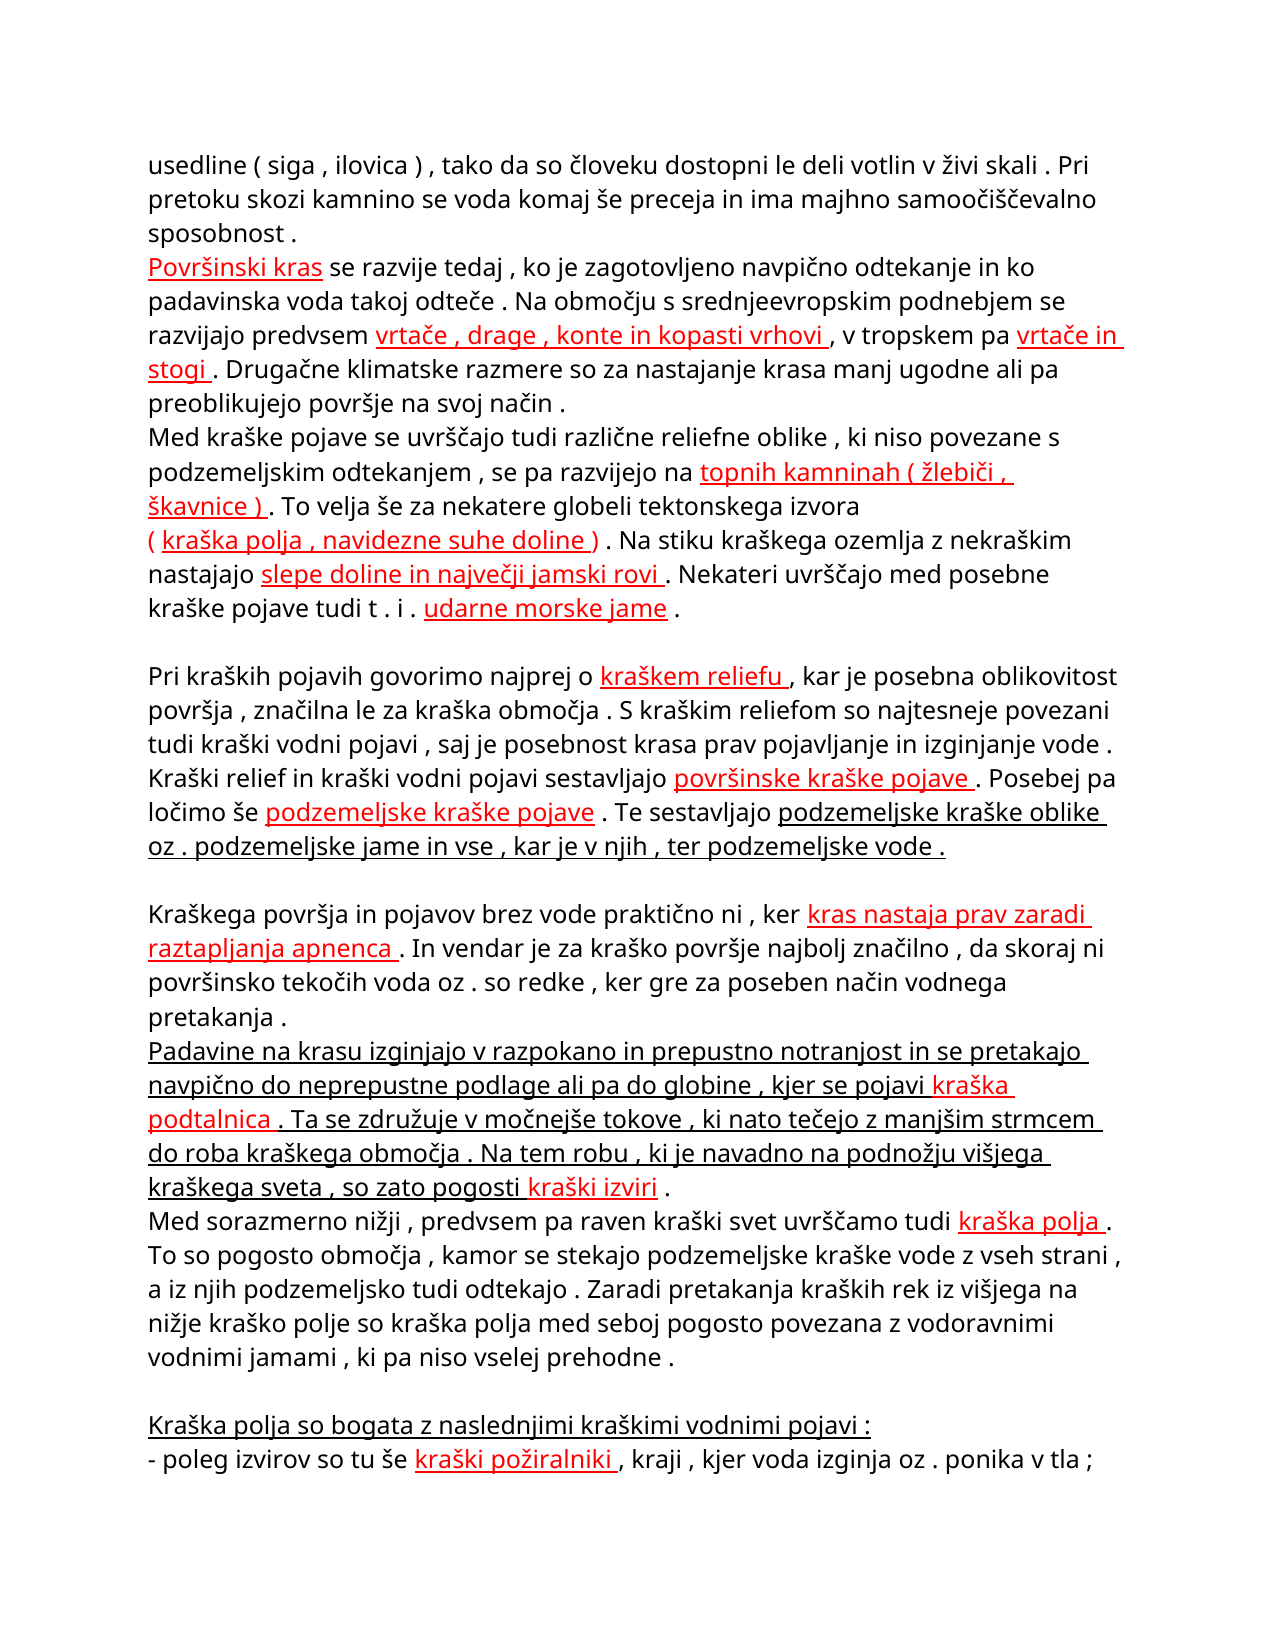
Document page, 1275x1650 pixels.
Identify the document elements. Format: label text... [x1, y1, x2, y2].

text Padavine na krasu izginjajo v razpokano in prepustno notranjost in se pretakajo navpično do neprepustne podlage ali pa do globine , kjer se pojavi kraška podtalnica . Ta se združuje v močnejše tokove , ki nato tečejo z manjšim strmcem do roba kraškega območja . Na tem robu , ki je navadno na podnožju višjega kraškega sveta , so zato pogosti kraški izviri . [148, 1033, 1127, 1203]
text Površinski kras se razvije tedaj , ko je zagotovljeno navpično odtekanje in ko padavinska voda takoj odteče . Na območju s srednjeevropskim podnebjem se razvijajo predvsem vrtače , drage , konte in kopasti vrhovi , v tropskem pa vrtače in stogi . Drugačne klimatske razmere so za nastajanje krasa manj ugodne ali pa preoblikujejo površje na svoj način . [148, 250, 1127, 420]
text Pri kraških pojavih govorimo najprej o kraškem reliefu , kar je posebna oblikovitost površja , značilna le za kraška območja . S kraškim reliefom so najtesneje povezani tudi kraški vodni pojavi , saj je posebnost krasa prav pojavljanje in izginjanje vode . Kraški relief in kraški vodni pojavi sestavljajo površinske kraške pojave . Posebej pa ločimo še podzemeljske kraške pojave . Te sestavljajo podzemeljske kraške oblike oz . podzemeljske jame in vse , kar je v njih , ter podzemeljske vode . [148, 658, 1127, 863]
text ( kraška polja , navidezne suhe doline ) . Na stiku kraškega ozemlja z nekraškim nastajajo slepe doline in največji jamski rovi . Nekateri uvrščajo med posebne kraške pojave tudi t . i . udarne morske jame . [148, 522, 1127, 624]
text Kraška polja so bogata z naslednjimi kraškimi vodnimi pojavi : [148, 1408, 1127, 1442]
text Kraškega površja in pojavov brez vode praktično ni , ker kras nastaja prav zaradi raztapljanja apnenca . In vendar je za kraško površje najbolj značilno , da skoraj ni površinsko tekočih voda oz . so redke , ker gre za poseben način vodnega pretakanja . [148, 897, 1127, 1033]
text - poleg izvirov so tu še kraški požiralniki , kraji , kjer voda izginja oz . ponika v tla ; [148, 1442, 1127, 1476]
text usedline ( siga , ilovica ) , tako da so človeku dostopni le deli votlin v živi skali . Pri pretoku skozi kamnino se voda komaj še preceja in ima majhno samoočiščevalno sposobnost . [148, 148, 1127, 250]
text Med kraške pojave se uvrščajo tudi različne reliefne oblike , ki niso povezane s podzemeljskim odtekanjem , se pa razvijejo na topnih kamninah ( žlebiči , škavnice ) . To velja še za nekatere globeli tektonskega izvora [148, 420, 1127, 522]
text Med sorazmerno nižji , predvsem pa raven kraški svet uvrščamo tudi kraška polja . To so pogosto območja , kamor se stekajo podzemeljske kraške vode z vseh strani , a iz njih podzemeljsko tudi odtekajo . Zaradi pretakanja kraških rek iz višjega na nižje kraško polje so kraška polja med seboj pogosto povezana z vodoravnimi vodnimi jamami , ki pa niso vselej prehodne . [148, 1203, 1127, 1374]
